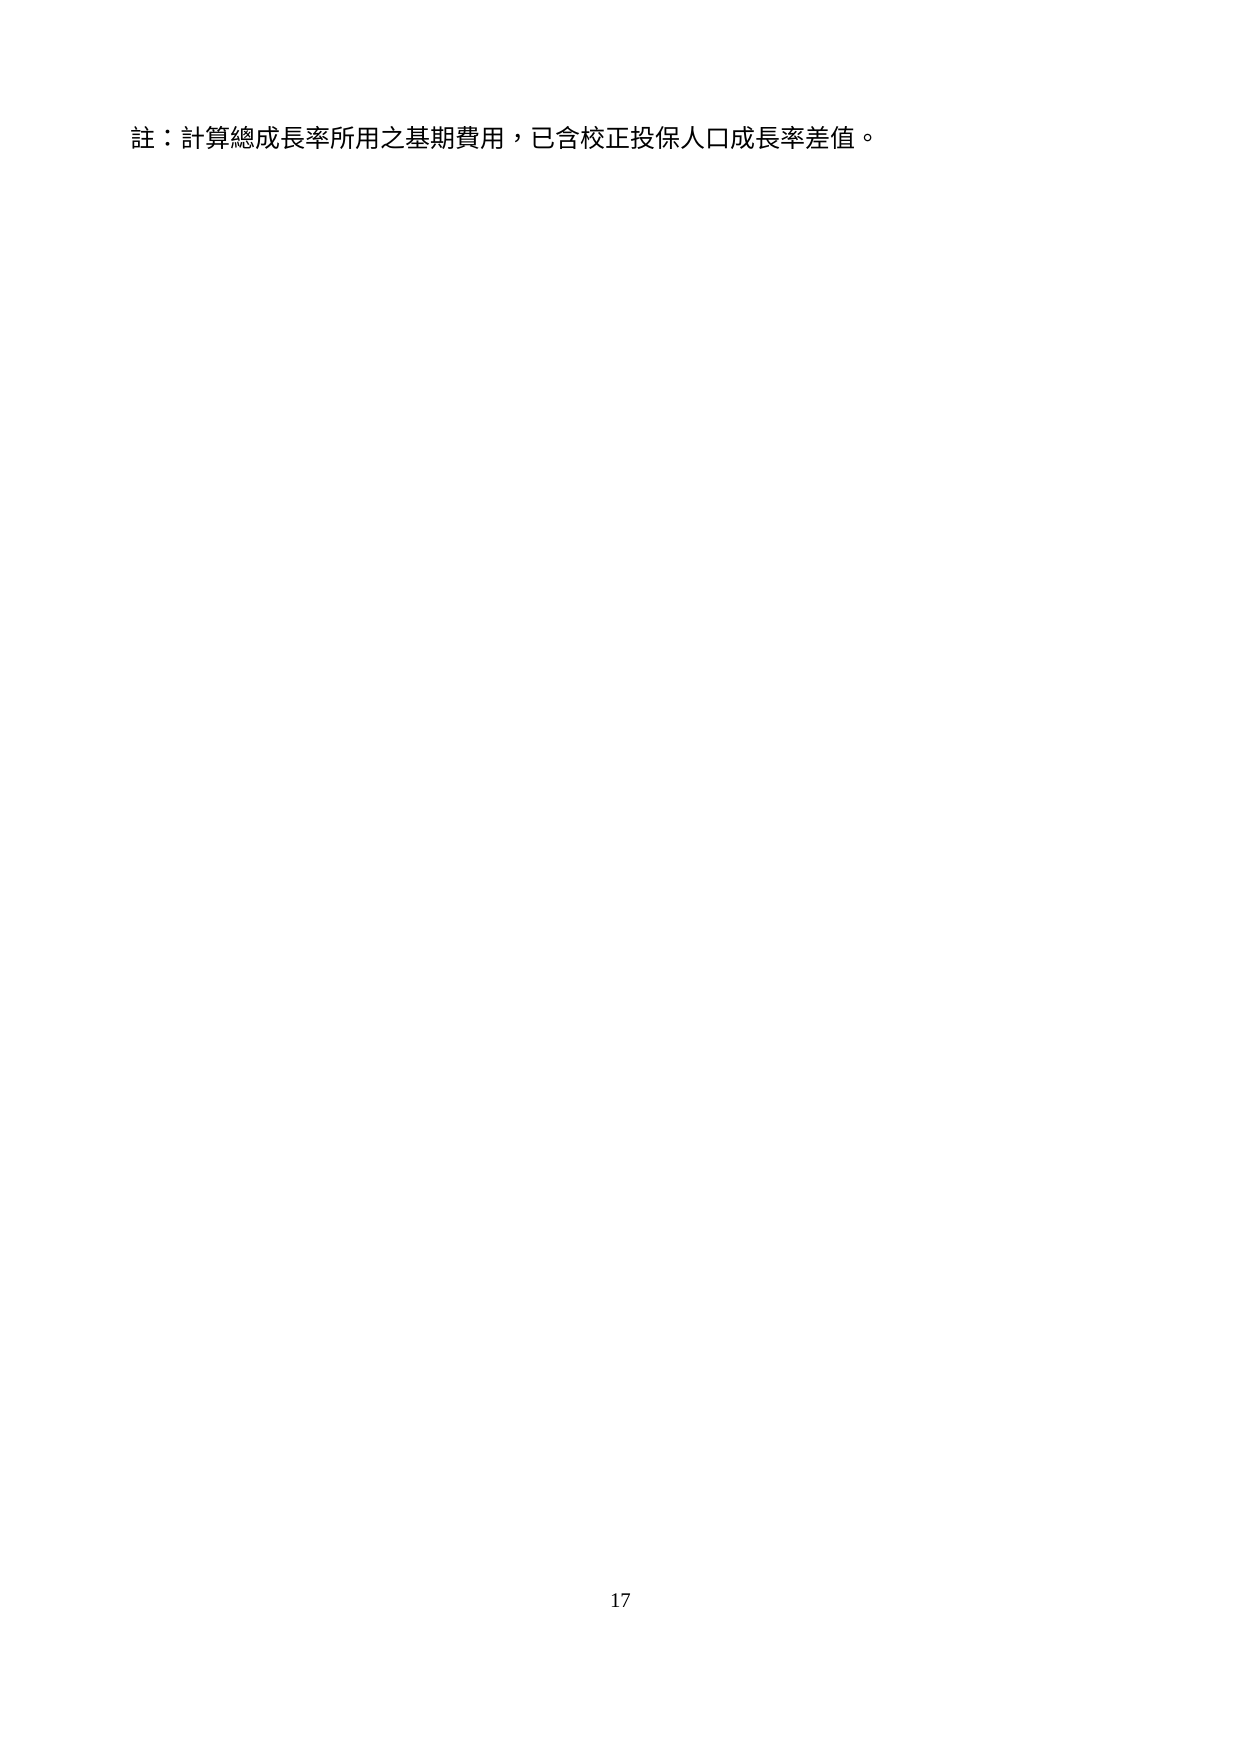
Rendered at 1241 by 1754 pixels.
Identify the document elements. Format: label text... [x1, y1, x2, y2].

text 註：計算總成長率所用之基期費用，已含校正投保人口成長率差值。 [130, 118, 1110, 154]
